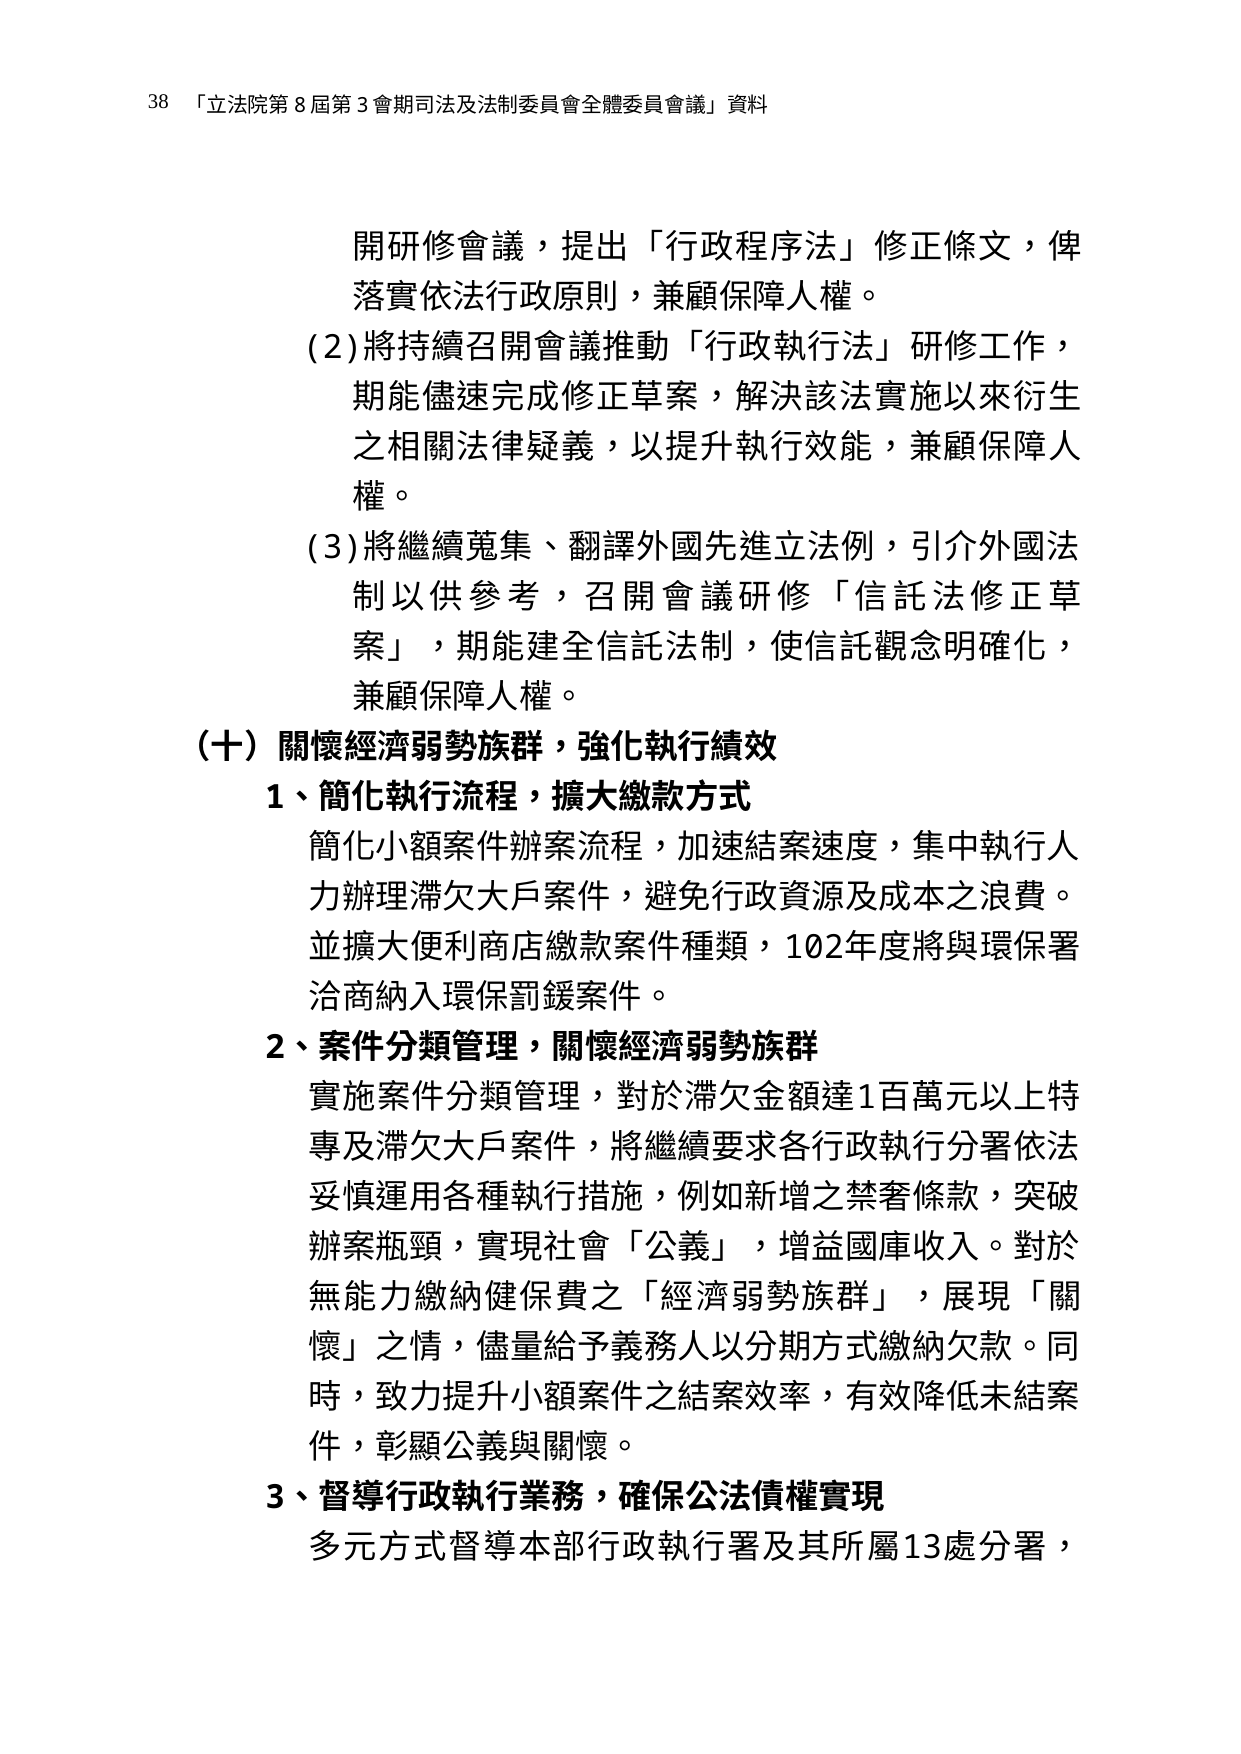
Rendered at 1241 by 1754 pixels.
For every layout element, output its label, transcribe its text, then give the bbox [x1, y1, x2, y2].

text 多元方式督導本部行政執行署及其所屬13處分署， [308, 1519, 1081, 1569]
text 1、簡化執行流程，擴大繳款方式 [265, 769, 1081, 819]
text (3)將繼續蒐集、翻譯外國先進立法例，引介外國法制以供參考，召開會議研修「信託法修正草案」，期能建全信託法制，使信託觀念明確化，兼顧保障人權。 [302, 519, 1081, 719]
text 3、督導行政執行業務，確保公法債權實現 [265, 1469, 1081, 1519]
text 2、案件分類管理，關懷經濟弱勢族群 [265, 1019, 1081, 1069]
text (2)將持續召開會議推動「行政執行法」研修工作，期能儘速完成修正草案，解決該法實施以來衍生之相關法律疑義，以提升執行效能，兼顧保障人權。 [302, 319, 1081, 519]
text 簡化小額案件辦案流程，加速結案速度，集中執行人力辦理滯欠大戶案件，避免行政資源及成本之浪費。並擴大便利商店繳款案件種類，102年度將與環保署洽商納入環保罰鍰案件。 [308, 819, 1081, 1019]
text （十）關懷經濟弱勢族群，強化執行績效 [177, 719, 1081, 769]
text 開研修會議，提出「行政程序法」修正條文，俾落實依法行政原則，兼顧保障人權。 [302, 219, 1081, 319]
text 實施案件分類管理，對於滯欠金額達1百萬元以上特專及滯欠大戶案件，將繼續要求各行政執行分署依法妥慎運用各種執行措施，例如新增之禁奢條款，突破辦案瓶頸，實現社會「公義」，增益國庫收入。對於無能力繳納健保費之「經濟弱勢族群」，展現「關懷」之情，儘量給予義務人以分期方式繳納欠款。同時，致力提升小額案件之結案效率，有效降低未結案件，彰顯公義與關懷。 [308, 1069, 1081, 1469]
